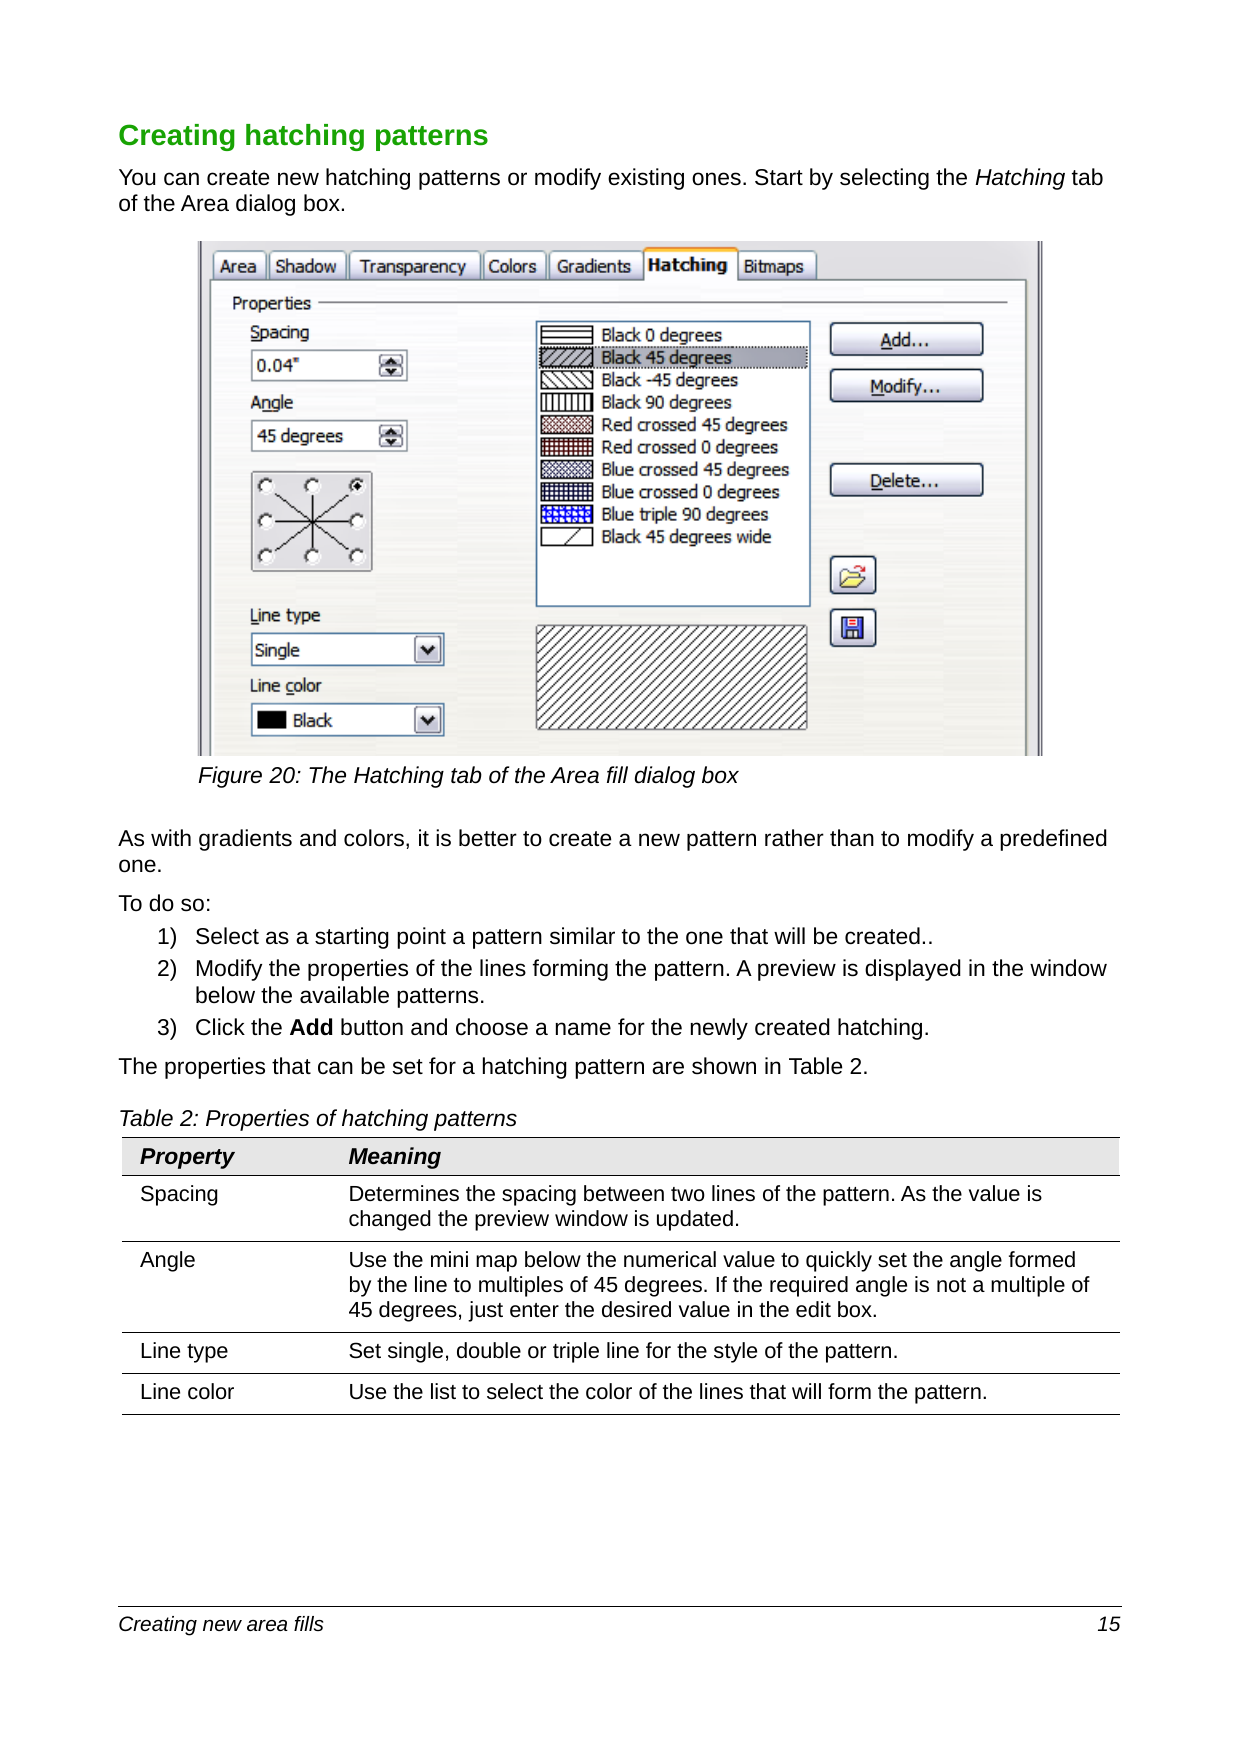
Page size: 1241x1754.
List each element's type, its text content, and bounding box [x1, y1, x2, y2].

list Select as a starting point a pattern similar to the one that will be created.. [177, 923, 1122, 949]
list Click the Add button and choose a name for the newly created hatching. [177, 1014, 1122, 1041]
table_cell Line type [122, 1333, 330, 1373]
table_cell Use the list to select the color of the lines that will form the pattern. [330, 1374, 1119, 1414]
text As with gradients and colors, it is better to create a new pattern rather than to modify a predefined one. [118, 825, 1122, 877]
table_cell Angle [122, 1242, 330, 1332]
text Table 2: Properties of hatching patterns [118, 1104, 1122, 1131]
table_cell Use the mini map below the numerical value to quickly set the angle formed by the line to multiples of 45 degrees. If the required angle is not a multiple of 45 degrees, just enter the desired value in the edit box. [330, 1242, 1119, 1332]
table_cell Determines the spacing between two lines of the pattern. As the value is changed the preview window is updated. [330, 1176, 1119, 1241]
table_cell Line color [122, 1374, 330, 1414]
subtitle Creating hatching patterns [118, 118, 1122, 152]
table_cell Spacing [122, 1176, 330, 1241]
text Figure 20: The Hatching tab of the Area fill dialog box [198, 762, 1042, 788]
list Modify the properties of the lines forming the pattern. A preview is displayed in the window below the available patterns. [177, 955, 1122, 1008]
picture [197, 241, 1043, 756]
text The properties that can be set for a hatching pattern are shown in Table 2. [118, 1053, 1122, 1079]
text You can create new hatching patterns or modify existing ones. Start by selecting the Hatching tab of the Area dialog box. [118, 164, 1122, 217]
table_cell Set single, double or triple line for the style of the pattern. [330, 1333, 1119, 1373]
list To do so: [118, 890, 1122, 916]
table_header Property [122, 1138, 330, 1175]
table_header Meaning [330, 1138, 1119, 1175]
